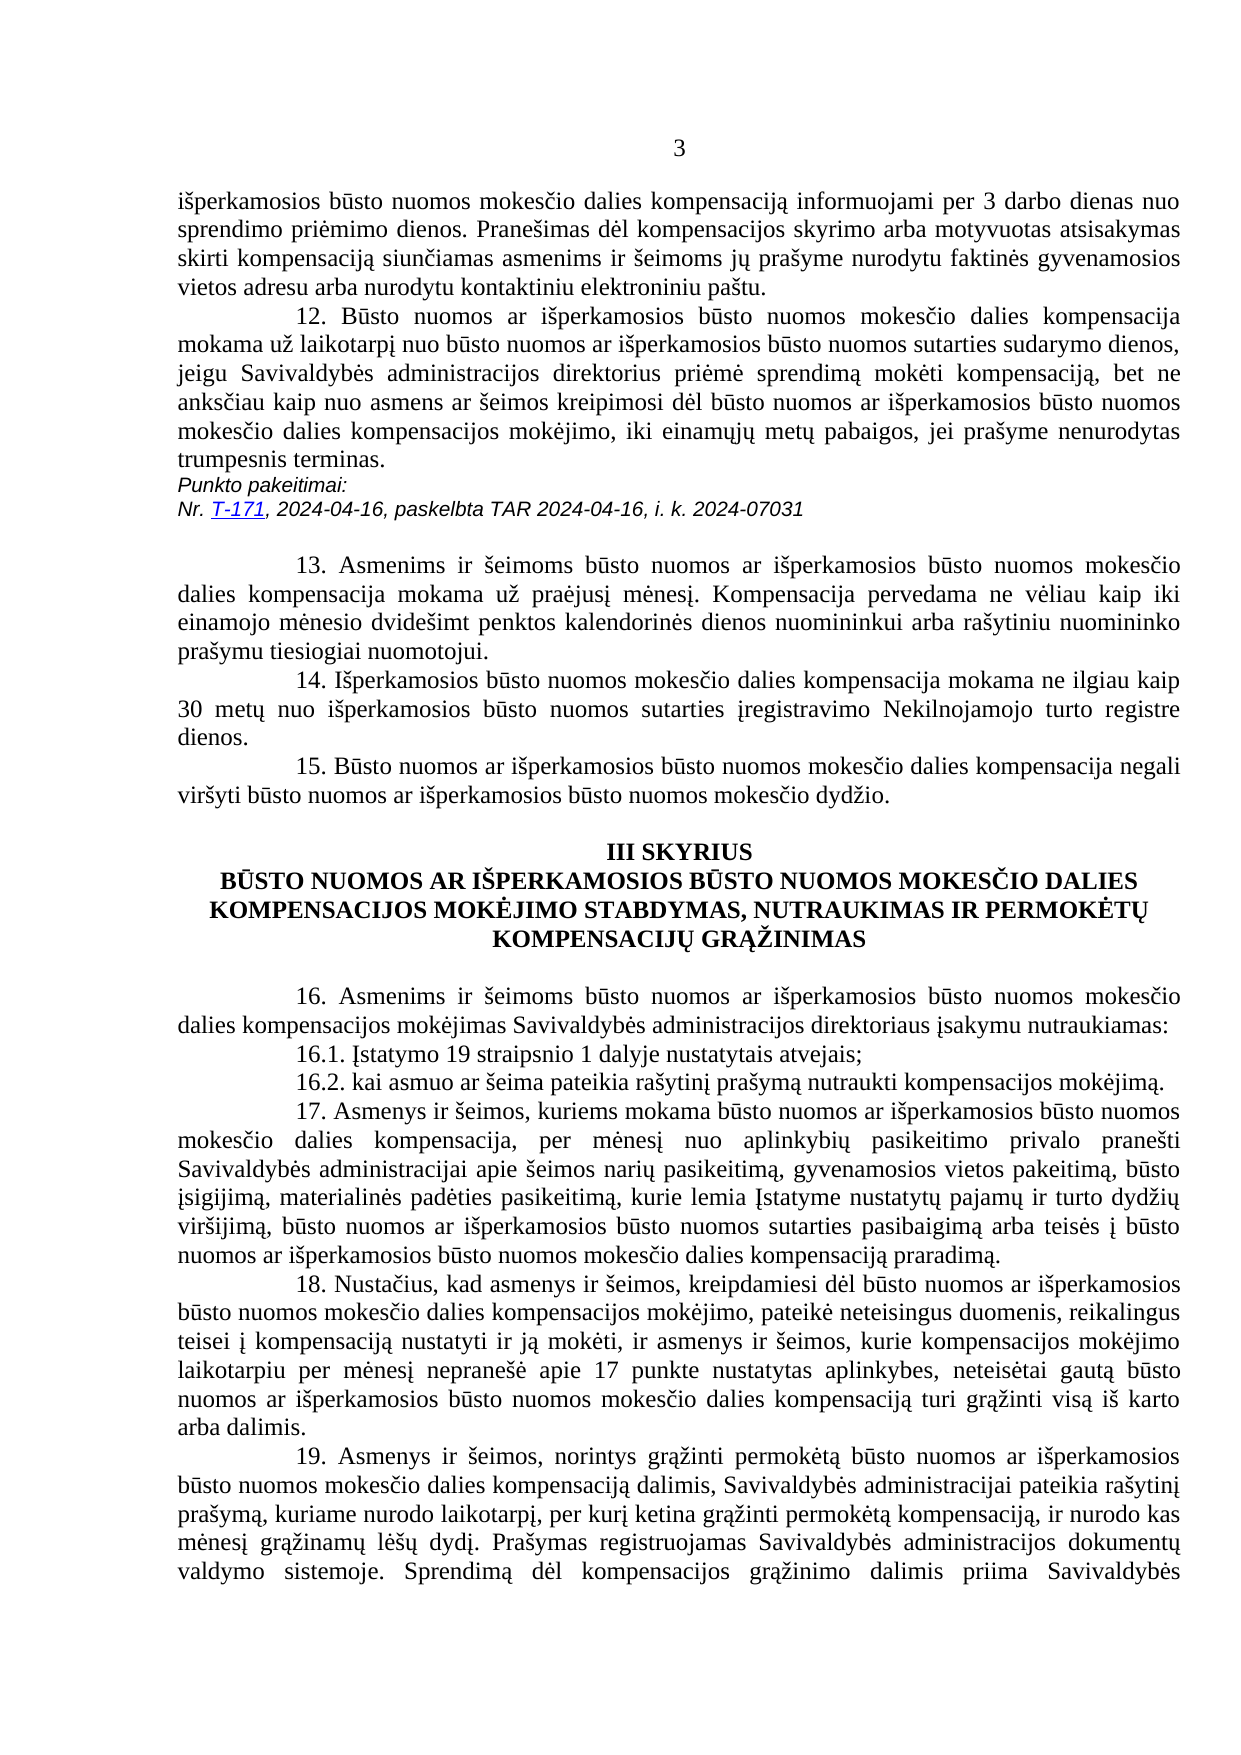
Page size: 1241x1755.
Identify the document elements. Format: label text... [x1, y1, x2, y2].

text 17. Asmenys ir šeimos, kuriems mokama būsto nuomos ar išperkamosios būsto nuomos mokesčio dalies kompensacija, per mėnesį nuo aplinkybių pasikeitimo privalo pranešti Savivaldybės administracijai apie šeimos narių pasikeitimą, gyvenamosios vietos pakeitimą, būsto įsigijimą, materialinės padėties pasikeitimą, kurie lemia Įstatyme nustatytų pajamų ir turto dydžių viršijimą, būsto nuomos ar išperkamosios būsto nuomos sutarties pasibaigimą arba teisės į būsto nuomos ar išperkamosios būsto nuomos mokesčio dalies kompensaciją praradimą. [177, 1096, 1181, 1269]
text 14. Išperkamosios būsto nuomos mokesčio dalies kompensacija mokama ne ilgiau kaip 30 metų nuo išperkamosios būsto nuomos sutarties įregistravimo Nekilnojamojo turto registre dienos. [177, 665, 1181, 751]
text III SKYRIUS [177, 837, 1181, 866]
text 16. Asmenims ir šeimoms būsto nuomos ar išperkamosios būsto nuomos mokesčio dalies kompensacijos mokėjimas Savivaldybės administracijos direktoriaus įsakymu nutraukiamas: [177, 981, 1181, 1039]
text Nr. T-171, 2024-04-16, paskelbta TAR 2024-04-16, i. k. 2024-07031 [177, 497, 1181, 521]
text 19. Asmenys ir šeimos, norintys grąžinti permokėtą būsto nuomos ar išperkamosios būsto nuomos mokesčio dalies kompensaciją dalimis, Savivaldybės administracijai pateikia rašytinį prašymą, kuriame nurodo laikotarpį, per kurį ketina grąžinti permokėtą kompensaciją, ir nurodo kas mėnesį grąžinamų lėšų dydį. Prašymas registruojamas Savivaldybės administracijos dokumentų valdymo sistemoje. Sprendimą dėl kompensacijos grąžinimo dalimis priima Savivaldybės [177, 1441, 1181, 1585]
text išperkamosios būsto nuomos mokesčio dalies kompensaciją informuojami per 3 darbo dienas nuo sprendimo priėmimo dienos. Pranešimas dėl kompensacijos skyrimo arba motyvuotas atsisakymas skirti kompensaciją siunčiamas asmenims ir šeimoms jų prašyme nurodytu faktinės gyvenamosios vietos adresu arba nurodytu kontaktiniu elektroniniu paštu. [177, 186, 1181, 301]
text 15. Būsto nuomos ar išperkamosios būsto nuomos mokesčio dalies kompensacija negali viršyti būsto nuomos ar išperkamosios būsto nuomos mokesčio dydžio. [177, 751, 1181, 809]
text 12. Būsto nuomos ar išperkamosios būsto nuomos mokesčio dalies kompensacija mokama už laikotarpį nuo būsto nuomos ar išperkamosios būsto nuomos sutarties sudarymo dienos, jeigu Savivaldybės administracijos direktorius priėmė sprendimą mokėti kompensaciją, bet ne anksčiau kaip nuo asmens ar šeimos kreipimosi dėl būsto nuomos ar išperkamosios būsto nuomos mokesčio dalies kompensacijos mokėjimo, iki einamųjų metų pabaigos, jei prašyme nenurodytas trumpesnis terminas. [177, 301, 1181, 473]
text 16.1. Įstatymo 19 straipsnio 1 dalyje nustatytais atvejais; [177, 1039, 1181, 1067]
text BŪSTO NUOMOS AR IŠPERKAMOSIOS BŪSTO NUOMOS MOKESČIO DALIES KOMPENSACIJOS MOKĖJIMO STABDYMAS, NUTRAUKIMAS IR PERMOKĖTŲ KOMPENSACIJŲ GRĄŽINIMAS [177, 866, 1181, 952]
text 16.2. kai asmuo ar šeima pateikia rašytinį prašymą nutraukti kompensacijos mokėjimą. [177, 1067, 1181, 1096]
text Punkto pakeitimai: [177, 473, 1181, 497]
text 18. Nustačius, kad asmenys ir šeimos, kreipdamiesi dėl būsto nuomos ar išperkamosios būsto nuomos mokesčio dalies kompensacijos mokėjimo, pateikė neteisingus duomenis, reikalingus teisei į kompensaciją nustatyti ir ją mokėti, ir asmenys ir šeimos, kurie kompensacijos mokėjimo laikotarpiu per mėnesį nepranešė apie 17 punkte nustatytas aplinkybes, neteisėtai gautą būsto nuomos ar išperkamosios būsto nuomos mokesčio dalies kompensaciją turi grąžinti visą iš karto arba dalimis. [177, 1269, 1181, 1441]
text 13. Asmenims ir šeimoms būsto nuomos ar išperkamosios būsto nuomos mokesčio dalies kompensacija mokama už praėjusį mėnesį. Kompensacija pervedama ne vėliau kaip iki einamojo mėnesio dvidešimt penktos kalendorinės dienos nuomininkui arba rašytiniu nuomininko prašymu tiesiogiai nuomotojui. [177, 550, 1181, 665]
